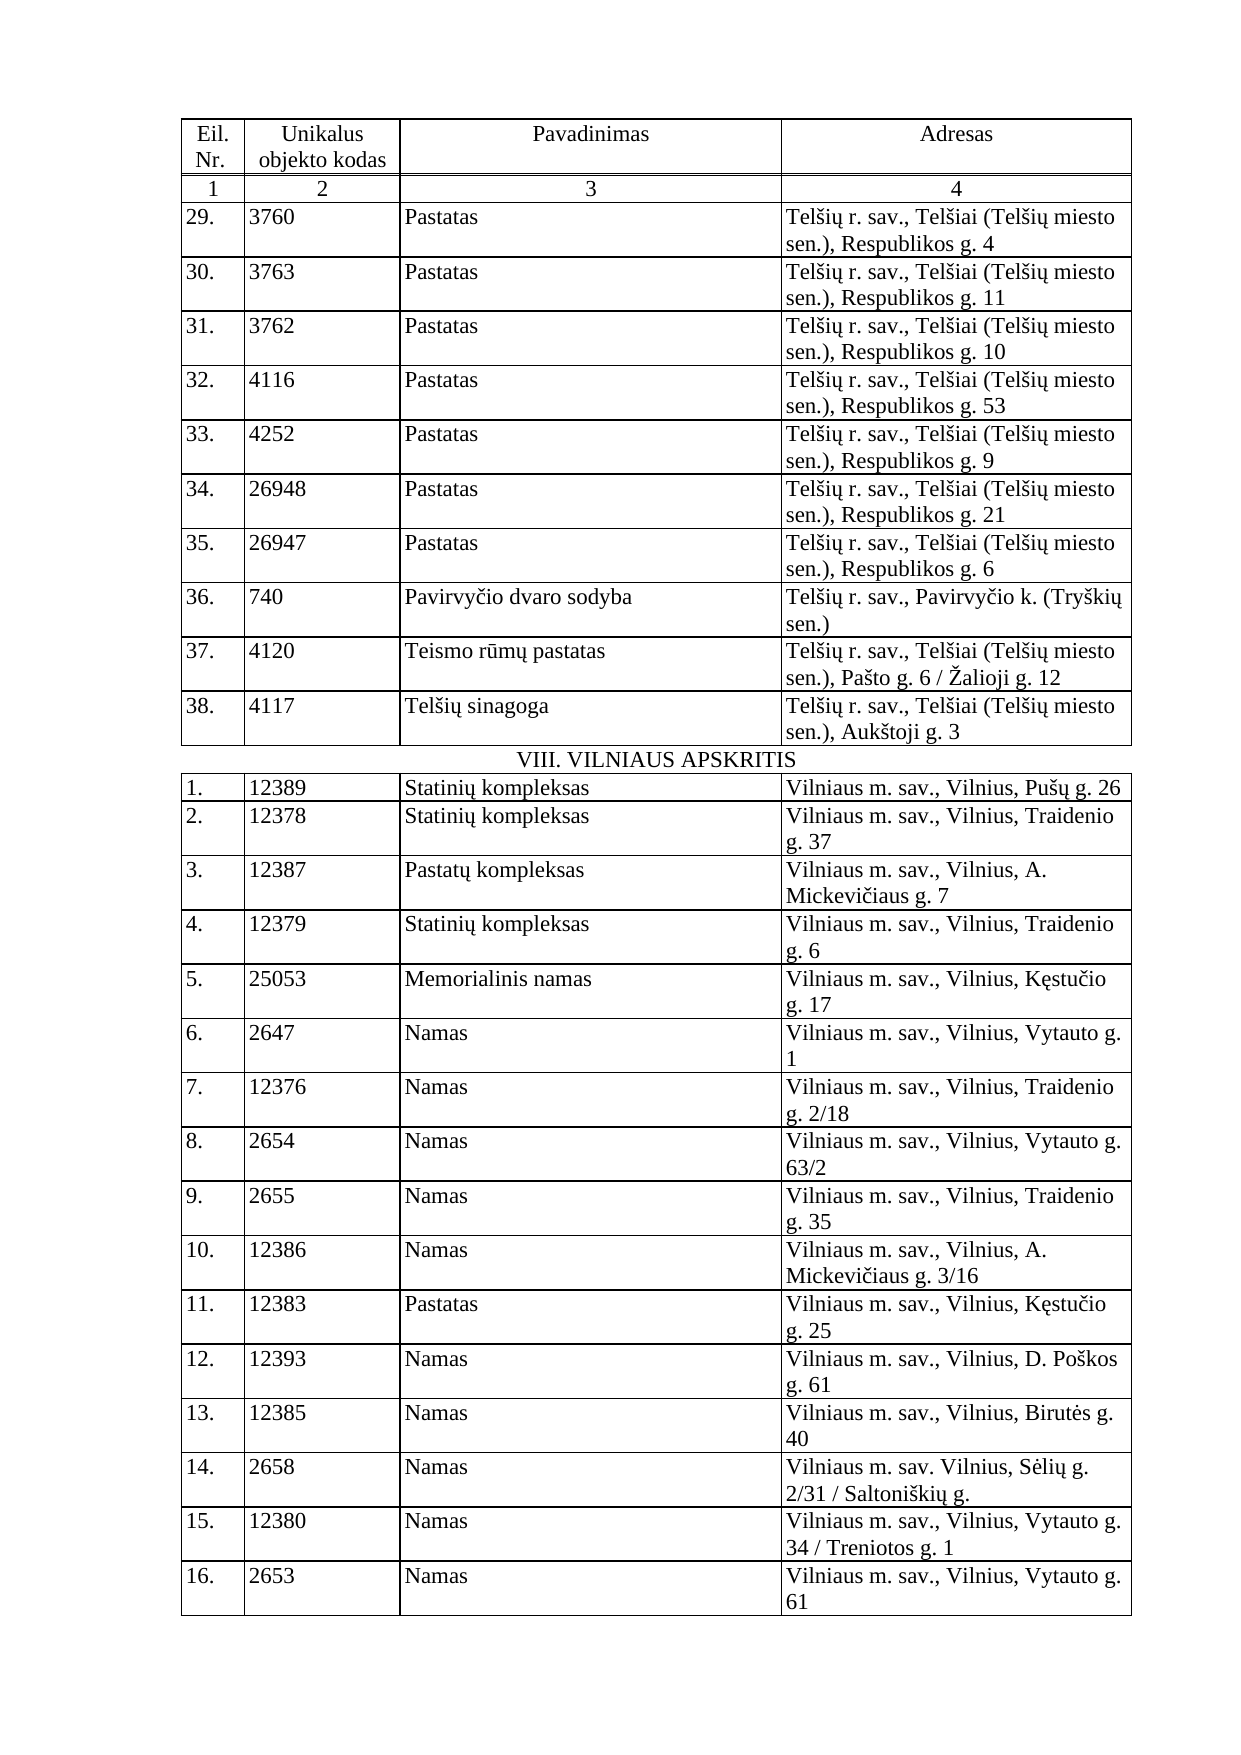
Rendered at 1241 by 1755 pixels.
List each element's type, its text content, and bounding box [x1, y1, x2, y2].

table_cell Telšių r. sav., Telšiai (Telšių miesto sen.), Respublikos g. 9 [782, 421, 1131, 473]
table_cell 4 [782, 176, 1131, 202]
table_header Eil. Nr. [182, 120, 244, 172]
table_cell 12380 [245, 1508, 399, 1560]
table_cell Telšių r. sav., Pavirvyčio k. (Tryškių sen.) [782, 583, 1131, 636]
table_cell 3760 [245, 203, 399, 256]
table_cell 29. [182, 203, 244, 256]
table_cell 12376 [245, 1073, 399, 1126]
table_cell Namas [401, 1508, 781, 1560]
table_cell Memorialinis namas [401, 965, 781, 1017]
table_cell Telšių r. sav., Telšiai (Telšių miesto sen.), Aukštoji g. 3 [782, 692, 1131, 744]
table_cell 4. [182, 911, 244, 963]
table_cell 36. [182, 583, 244, 636]
table_cell Telšių r. sav., Telšiai (Telšių miesto sen.), Respublikos g. 4 [782, 203, 1131, 256]
table_cell Pastatas [401, 529, 781, 582]
table_cell 12379 [245, 911, 399, 963]
table_cell 12386 [245, 1236, 399, 1289]
table_header Pavadinimas [401, 120, 781, 172]
table_cell Telšių r. sav., Telšiai (Telšių miesto sen.), Respublikos g. 6 [782, 529, 1131, 582]
table_cell 4120 [245, 638, 399, 690]
table_cell 2655 [245, 1182, 399, 1234]
table_cell Telšių sinagoga [401, 692, 781, 744]
table_cell Vilniaus m. sav., Vilnius, A. Mickevičiaus g. 3/16 [782, 1236, 1131, 1289]
table_cell Telšių r. sav., Telšiai (Telšių miesto sen.), Respublikos g. 21 [782, 475, 1131, 527]
table_cell 15. [182, 1508, 244, 1560]
table_cell Vilniaus m. sav., Vilnius, Traidenio g. 35 [782, 1182, 1131, 1234]
table_cell Telšių r. sav., Telšiai (Telšių miesto sen.), Pašto g. 6 / Žalioji g. 12 [782, 638, 1131, 690]
table_cell 2 [245, 176, 399, 202]
table_cell Vilniaus m. sav., Vilnius, Traidenio g. 2/18 [782, 1073, 1131, 1126]
table_cell 12385 [245, 1399, 399, 1452]
table_cell Namas [401, 1453, 781, 1506]
table_cell Vilniaus m. sav., Vilnius, Vytauto g. 61 [782, 1562, 1131, 1614]
table_cell Pastatų kompleksas [401, 856, 781, 909]
table_cell Vilniaus m. sav., Vilnius, A. Mickevičiaus g. 7 [782, 856, 1131, 909]
table_cell 2647 [245, 1019, 399, 1072]
table_cell Namas [401, 1128, 781, 1180]
table_cell 31. [182, 312, 244, 365]
table_header Unikalus objekto kodas [245, 120, 399, 172]
table_cell Vilniaus m. sav., Vilnius, Traidenio g. 37 [782, 802, 1131, 855]
table_cell 8. [182, 1128, 244, 1180]
table_cell Namas [401, 1562, 781, 1614]
table_cell 12389 [245, 774, 399, 800]
table_cell 3763 [245, 258, 399, 310]
table_cell Pastatas [401, 421, 781, 473]
table_cell 2653 [245, 1562, 399, 1614]
table_cell Vilniaus m. sav., Vilnius, Vytauto g. 34 / Treniotos g. 1 [782, 1508, 1131, 1560]
table_cell Vilniaus m. sav., Vilnius, Vytauto g. 63/2 [782, 1128, 1131, 1180]
table_cell 1. [182, 774, 244, 800]
table_cell Pastatas [401, 366, 781, 419]
table_cell 12393 [245, 1345, 399, 1397]
table_cell 38. [182, 692, 244, 744]
table_cell 2654 [245, 1128, 399, 1180]
table_cell 37. [182, 638, 244, 690]
table_cell 2658 [245, 1453, 399, 1506]
table_cell Namas [401, 1236, 781, 1289]
table_cell 13. [182, 1399, 244, 1452]
table_cell 6. [182, 1019, 244, 1072]
table_cell 10. [182, 1236, 244, 1289]
table_header Adresas [782, 120, 1131, 172]
table_cell 5. [182, 965, 244, 1017]
table_cell Pastatas [401, 312, 781, 365]
table_cell 12383 [245, 1291, 399, 1343]
table_cell Statinių kompleksas [401, 911, 781, 963]
table_cell Telšių r. sav., Telšiai (Telšių miesto sen.), Respublikos g. 53 [782, 366, 1131, 419]
table_cell 14. [182, 1453, 244, 1506]
table_cell 740 [245, 583, 399, 636]
table_cell Teismo rūmų pastatas [401, 638, 781, 690]
table_cell 4116 [245, 366, 399, 419]
table_cell Pastatas [401, 258, 781, 310]
table_cell 12387 [245, 856, 399, 909]
table_cell 26947 [245, 529, 399, 582]
table_cell Pavirvyčio dvaro sodyba [401, 583, 781, 636]
table_cell Vilniaus m. sav. Vilnius, Sėlių g. 2/31 / Saltoniškių g. [782, 1453, 1131, 1506]
table_cell 25053 [245, 965, 399, 1017]
table_cell 30. [182, 258, 244, 310]
table_cell Pastatas [401, 203, 781, 256]
table_cell 35. [182, 529, 244, 582]
table_cell Telšių r. sav., Telšiai (Telšių miesto sen.), Respublikos g. 10 [782, 312, 1131, 365]
table_cell Namas [401, 1073, 781, 1126]
table_cell Vilniaus m. sav., Vilnius, Birutės g. 40 [782, 1399, 1131, 1452]
table_cell 26948 [245, 475, 399, 527]
table_cell Vilniaus m. sav., Vilnius, D. Poškos g. 61 [782, 1345, 1131, 1397]
table_cell Vilniaus m. sav., Vilnius, Kęstučio g. 17 [782, 965, 1131, 1017]
table_cell 9. [182, 1182, 244, 1234]
table_cell 3. [182, 856, 244, 909]
table_cell Pastatas [401, 1291, 781, 1343]
table_cell 4117 [245, 692, 399, 744]
table_cell 12378 [245, 802, 399, 855]
table_cell Statinių kompleksas [401, 774, 781, 800]
table_cell Namas [401, 1345, 781, 1397]
table_cell 16. [182, 1562, 244, 1614]
table_cell 7. [182, 1073, 244, 1126]
table_cell Vilniaus m. sav., Vilnius, Vytauto g. 1 [782, 1019, 1131, 1072]
table_cell 12. [182, 1345, 244, 1397]
table_cell 32. [182, 366, 244, 419]
table_cell Vilniaus m. sav., Vilnius, Kęstučio g. 25 [782, 1291, 1131, 1343]
table_cell VIII. VILNIAUS APSKRITIS [181, 746, 1131, 772]
table_cell Namas [401, 1019, 781, 1072]
table_cell 11. [182, 1291, 244, 1343]
table_cell Telšių r. sav., Telšiai (Telšių miesto sen.), Respublikos g. 11 [782, 258, 1131, 310]
table_cell 3762 [245, 312, 399, 365]
table_cell Namas [401, 1182, 781, 1234]
table_cell Vilniaus m. sav., Vilnius, Pušų g. 26 [782, 774, 1131, 800]
table_cell 33. [182, 421, 244, 473]
table_cell 3 [401, 176, 781, 202]
table_cell 34. [182, 475, 244, 527]
table_cell Vilniaus m. sav., Vilnius, Traidenio g. 6 [782, 911, 1131, 963]
table_cell 4252 [245, 421, 399, 473]
table_cell 1 [182, 176, 244, 202]
table_cell Pastatas [401, 475, 781, 527]
table_cell 2. [182, 802, 244, 855]
table_cell Namas [401, 1399, 781, 1452]
table_cell Statinių kompleksas [401, 802, 781, 855]
